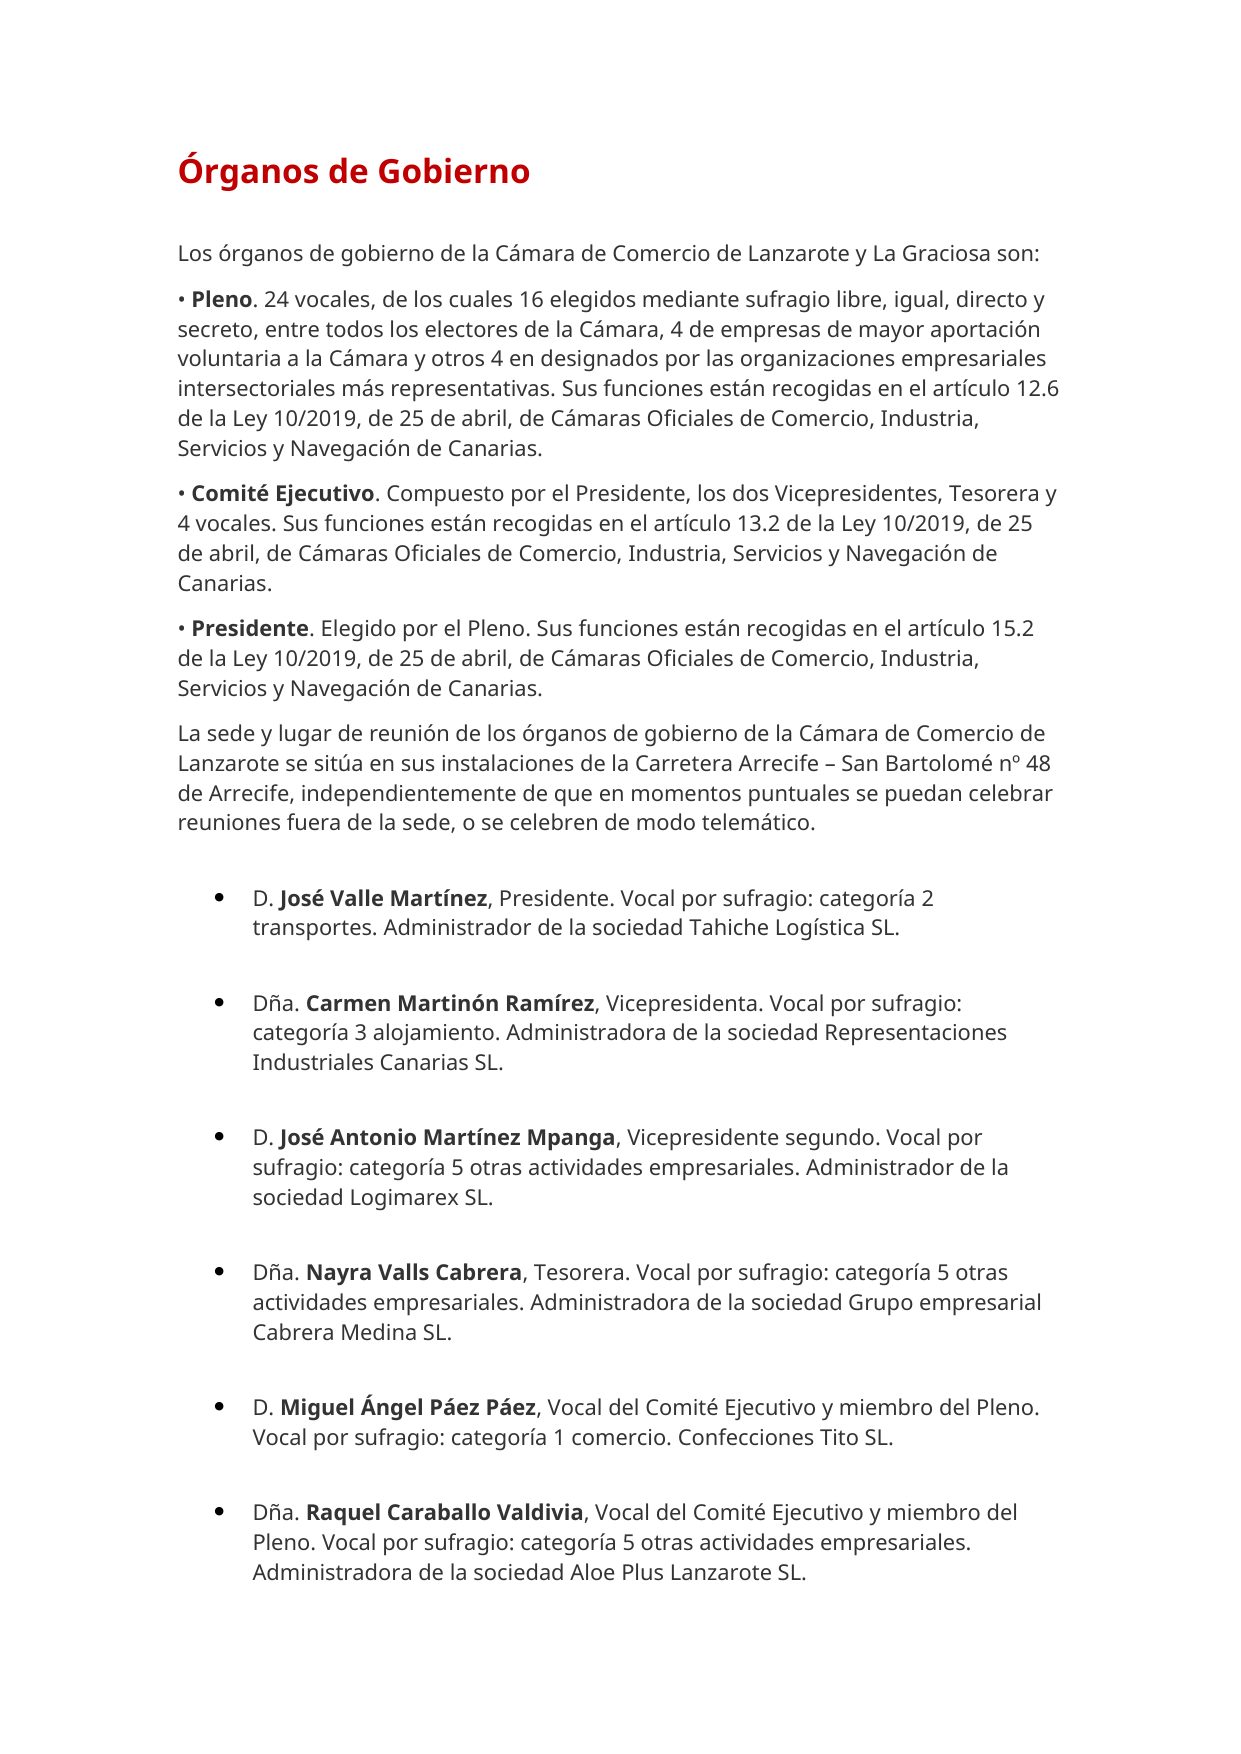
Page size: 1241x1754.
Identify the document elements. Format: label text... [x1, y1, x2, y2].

text • Pleno. 24 vocales, de los cuales 16 elegidos mediante sufragio libre, igual, directo y secreto, entre todos los electores de la Cámara, 4 de empresas de mayor aportación voluntaria a la Cámara y otros 4 en designados por las organizaciones empresariales intersectoriales más representativas. Sus funciones están recogidas en el artículo 12.6 de la Ley 10/2019, de 25 de abril, de Cámaras Oficiales de Comercio, Industria, Servicios y Navegación de Canarias. [177, 284, 1063, 463]
list D. José Valle Martínez, Presidente. Vocal por sufragio: categoría 2 transportes. Administrador de la sociedad Tahiche Logística SL. [215, 883, 1063, 942]
list D. José Antonio Martínez Mpanga, Vicepresidente segundo. Vocal por sufragio: categoría 5 otras actividades empresariales. Administrador de la sociedad Logimarex SL. [215, 1122, 1063, 1212]
list Dña. Carmen Martinón Ramírez, Vicepresidenta. Vocal por sufragio: categoría 3 alojamiento. Administradora de la sociedad Representaciones Industriales Canarias SL. [215, 988, 1063, 1077]
list Dña. Raquel Caraballo Valdivia, Vocal del Comité Ejecutivo y miembro del Pleno. Vocal por sufragio: categoría 5 otras actividades empresariales. Administradora de la sociedad Aloe Plus Lanzarote SL. [215, 1497, 1063, 1586]
text La sede y lugar de reunión de los órganos de gobierno de la Cámara de Comercio de Lanzarote se sitúa en sus instalaciones de la Carretera Arrecife – San Bartolomé nº 48 de Arrecife, independientemente de que en momentos puntuales se puedan celebrar reuniones fuera de la sede, o se celebren de modo telemático. [177, 718, 1063, 837]
text • Presidente. Elegido por el Pleno. Sus funciones están recogidas en el artículo 15.2 de la Ley 10/2019, de 25 de abril, de Cámaras Oficiales de Comercio, Industria, Servicios y Navegación de Canarias. [177, 613, 1063, 702]
list D. Miguel Ángel Páez Páez, Vocal del Comité Ejecutivo y miembro del Pleno. Vocal por sufragio: categoría 1 comercio. Confecciones Tito SL. [215, 1392, 1063, 1452]
subtitle Órganos de Gobierno [177, 148, 1063, 238]
text • Comité Ejecutivo. Compuesto por el Presidente, los dos Vicepresidentes, Tesorera y 4 vocales. Sus funciones están recogidas en el artículo 13.2 de la Ley 10/2019, de 25 de abril, de Cámaras Oficiales de Comercio, Industria, Servicios y Navegación de Canarias. [177, 478, 1063, 597]
list Dña. Nayra Valls Cabrera, Tesorera. Vocal por sufragio: categoría 5 otras actividades empresariales. Administradora de la sociedad Grupo empresarial Cabrera Medina SL. [215, 1257, 1063, 1347]
text Los órganos de gobierno de la Cámara de Comercio de Lanzarote y La Graciosa son: [177, 238, 1063, 268]
